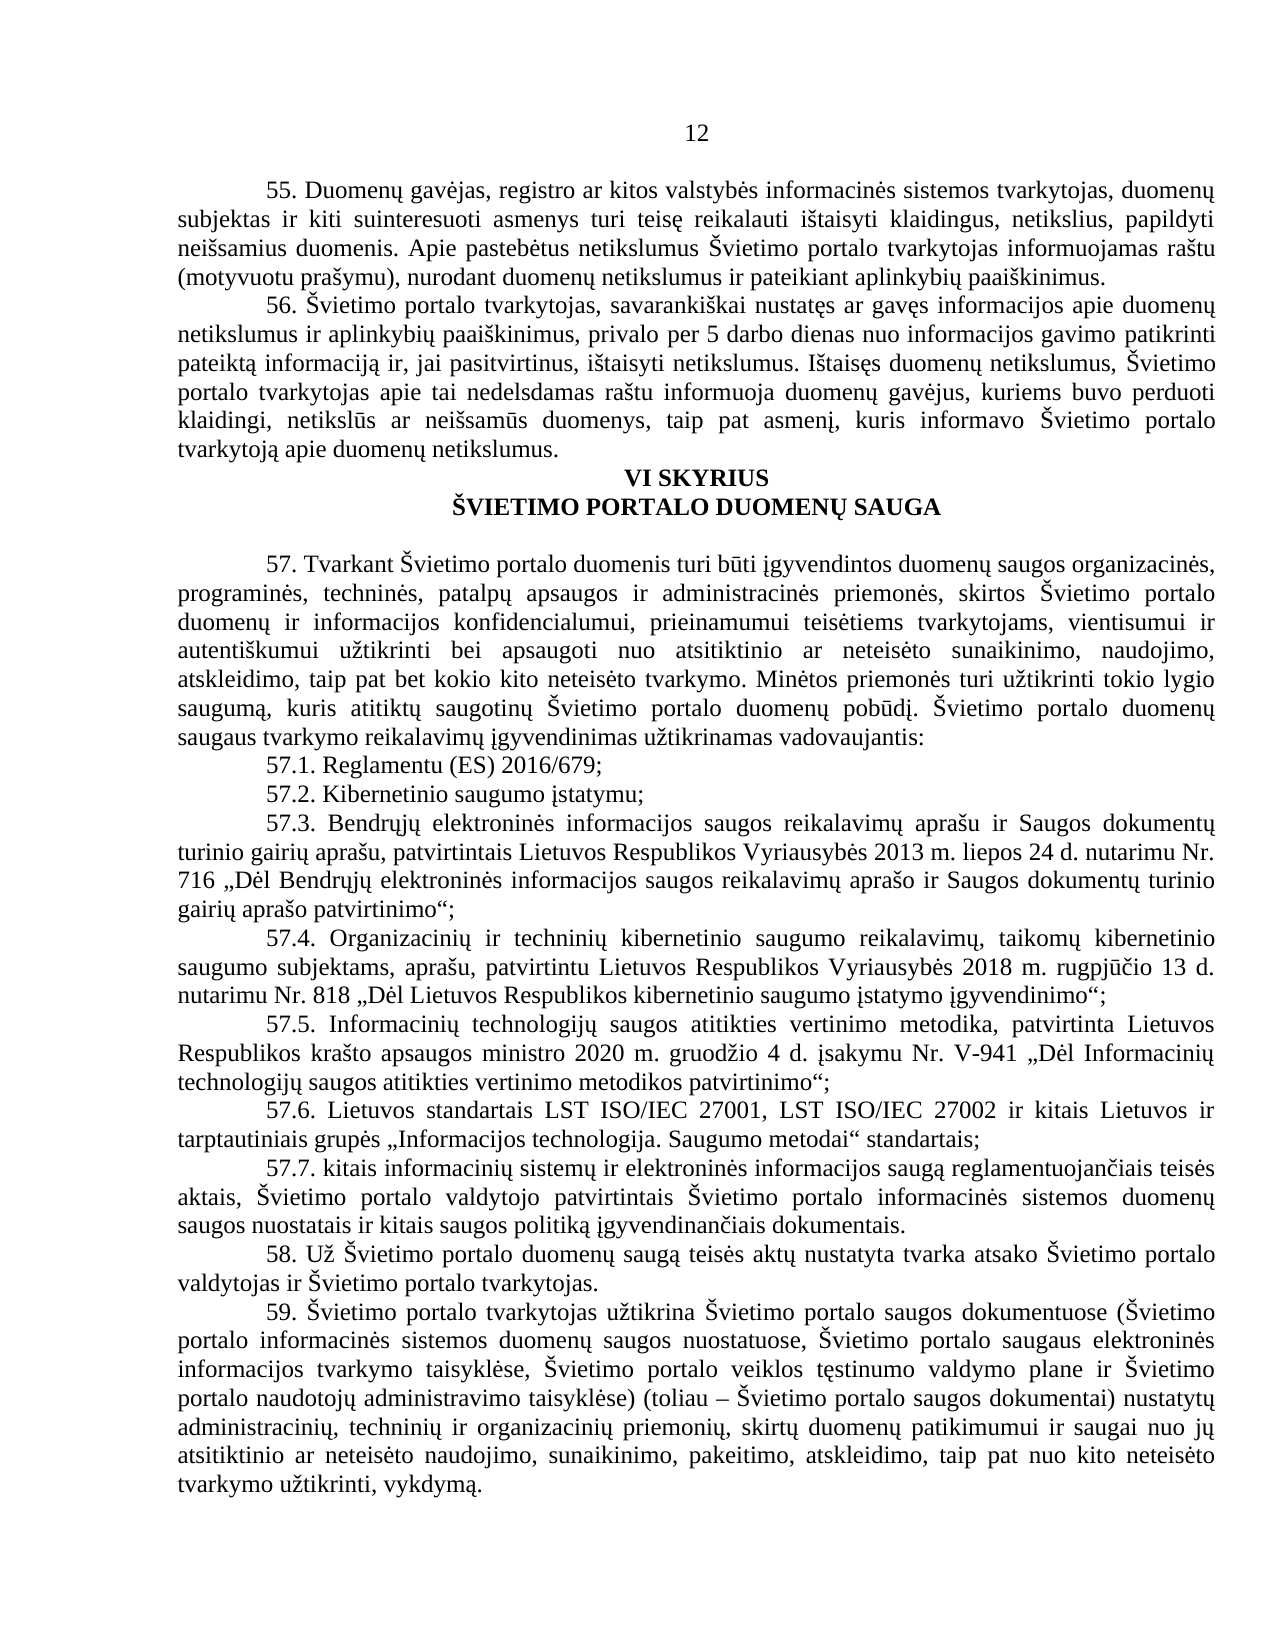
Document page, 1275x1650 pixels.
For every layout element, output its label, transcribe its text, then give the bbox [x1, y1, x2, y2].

text 55. Duomenų gavėjas, registro ar kitos valstybės informacinės sistemos tvarkytojas, duomenų subjektas ir kiti suinteresuoti asmenys turi teisę reikalauti ištaisyti klaidingus, netikslius, papildyti neišsamius duomenis. Apie pastebėtus netikslumus Švietimo portalo tvarkytojas informuojamas raštu (motyvuotu prašymu), nurodant duomenų netikslumus ir pateikiant aplinkybių paaiškinimus. [177, 176, 1216, 291]
text 57.5. Informacinių technologijų saugos atitikties vertinimo metodika, patvirtinta Lietuvos Respublikos krašto apsaugos ministro 2020 m. gruodžio 4 d. įsakymu Nr. V-941 „Dėl Informacinių technologijų saugos atitikties vertinimo metodikos patvirtinimo“; [177, 1009, 1216, 1096]
text 57.3. Bendrųjų elektroninės informacijos saugos reikalavimų aprašu ir Saugos dokumentų turinio gairių aprašu, patvirtintais Lietuvos Respublikos Vyriausybės 2013 m. liepos 24 d. nutarimu Nr. 716 „Dėl Bendrųjų elektroninės informacijos saugos reikalavimų aprašo ir Saugos dokumentų turinio gairių aprašo patvirtinimo“; [177, 808, 1216, 923]
text 57.4. Organizacinių ir techninių kibernetinio saugumo reikalavimų, taikomų kibernetinio saugumo subjektams, aprašu, patvirtintu Lietuvos Respublikos Vyriausybės 2018 m. rugpjūčio 13 d. nutarimu Nr. 818 „Dėl Lietuvos Respublikos kibernetinio saugumo įstatymo įgyvendinimo“; [177, 923, 1216, 1009]
text 57. Tvarkant Švietimo portalo duomenis turi būti įgyvendintos duomenų saugos organizacinės, programinės, techninės, patalpų apsaugos ir administracinės priemonės, skirtos Švietimo portalo duomenų ir informacijos konfidencialumui, prieinamumui teisėtiems tvarkytojams, vientisumui ir autentiškumui užtikrinti bei apsaugoti nuo atsitiktinio ar neteisėto sunaikinimo, naudojimo, atskleidimo, taip pat bet kokio kito neteisėto tvarkymo. Minėtos priemonės turi užtikrinti tokio lygio saugumą, kuris atitiktų saugotinų Švietimo portalo duomenų pobūdį. Švietimo portalo duomenų saugaus tvarkymo reikalavimų įgyvendinimas užtikrinamas vadovaujantis: [177, 549, 1216, 751]
text 57.1. Reglamentu (ES) 2016/679; [177, 751, 1216, 779]
text 57.7. kitais informacinių sistemų ir elektroninės informacijos saugą reglamentuojančiais teisės aktais, Švietimo portalo valdytojo patvirtintais Švietimo portalo informacinės sistemos duomenų saugos nuostatais ir kitais saugos politiką įgyvendinančiais dokumentais. [177, 1153, 1216, 1239]
text 58. Už Švietimo portalo duomenų saugą teisės aktų nustatyta tvarka atsako Švietimo portalo valdytojas ir Švietimo portalo tvarkytojas. [177, 1239, 1216, 1297]
text 59. Švietimo portalo tvarkytojas užtikrina Švietimo portalo saugos dokumentuose (Švietimo portalo informacinės sistemos duomenų saugos nuostatuose, Švietimo portalo saugaus elektroninės informacijos tvarkymo taisyklėse, Švietimo portalo veiklos tęstinumo valdymo plane ir Švietimo portalo naudotojų administravimo taisyklėse) (toliau – Švietimo portalo saugos dokumentai) nustatytų administracinių, techninių ir organizacinių priemonių, skirtų duomenų patikimumui ir saugai nuo jų atsitiktinio ar neteisėto naudojimo, sunaikinimo, pakeitimo, atskleidimo, taip pat nuo kito neteisėto tvarkymo užtikrinti, vykdymą. [177, 1297, 1216, 1498]
text 57.2. Kibernetinio saugumo įstatymu; [177, 779, 1216, 808]
text ŠVIETIMO PORTALO DUOMENŲ SAUGA [177, 492, 1216, 521]
text 56. Švietimo portalo tvarkytojas, savarankiškai nustatęs ar gavęs informacijos apie duomenų netikslumus ir aplinkybių paaiškinimus, privalo per 5 darbo dienas nuo informacijos gavimo patikrinti pateiktą informaciją ir, jai pasitvirtinus, ištaisyti netikslumus. Ištaisęs duomenų netikslumus, Švietimo portalo tvarkytojas apie tai nedelsdamas raštu informuoja duomenų gavėjus, kuriems buvo perduoti klaidingi, netikslūs ar neišsamūs duomenys, taip pat asmenį, kuris informavo Švietimo portalo tvarkytoją apie duomenų netikslumus. [177, 291, 1216, 463]
text VI skyrius [177, 463, 1216, 492]
text 57.6. Lietuvos standartais LST ISO/IEC 27001, LST ISO/IEC 27002 ir kitais Lietuvos ir tarptautiniais grupės „Informacijos technologija. Saugumo metodai“ standartais; [177, 1096, 1216, 1153]
